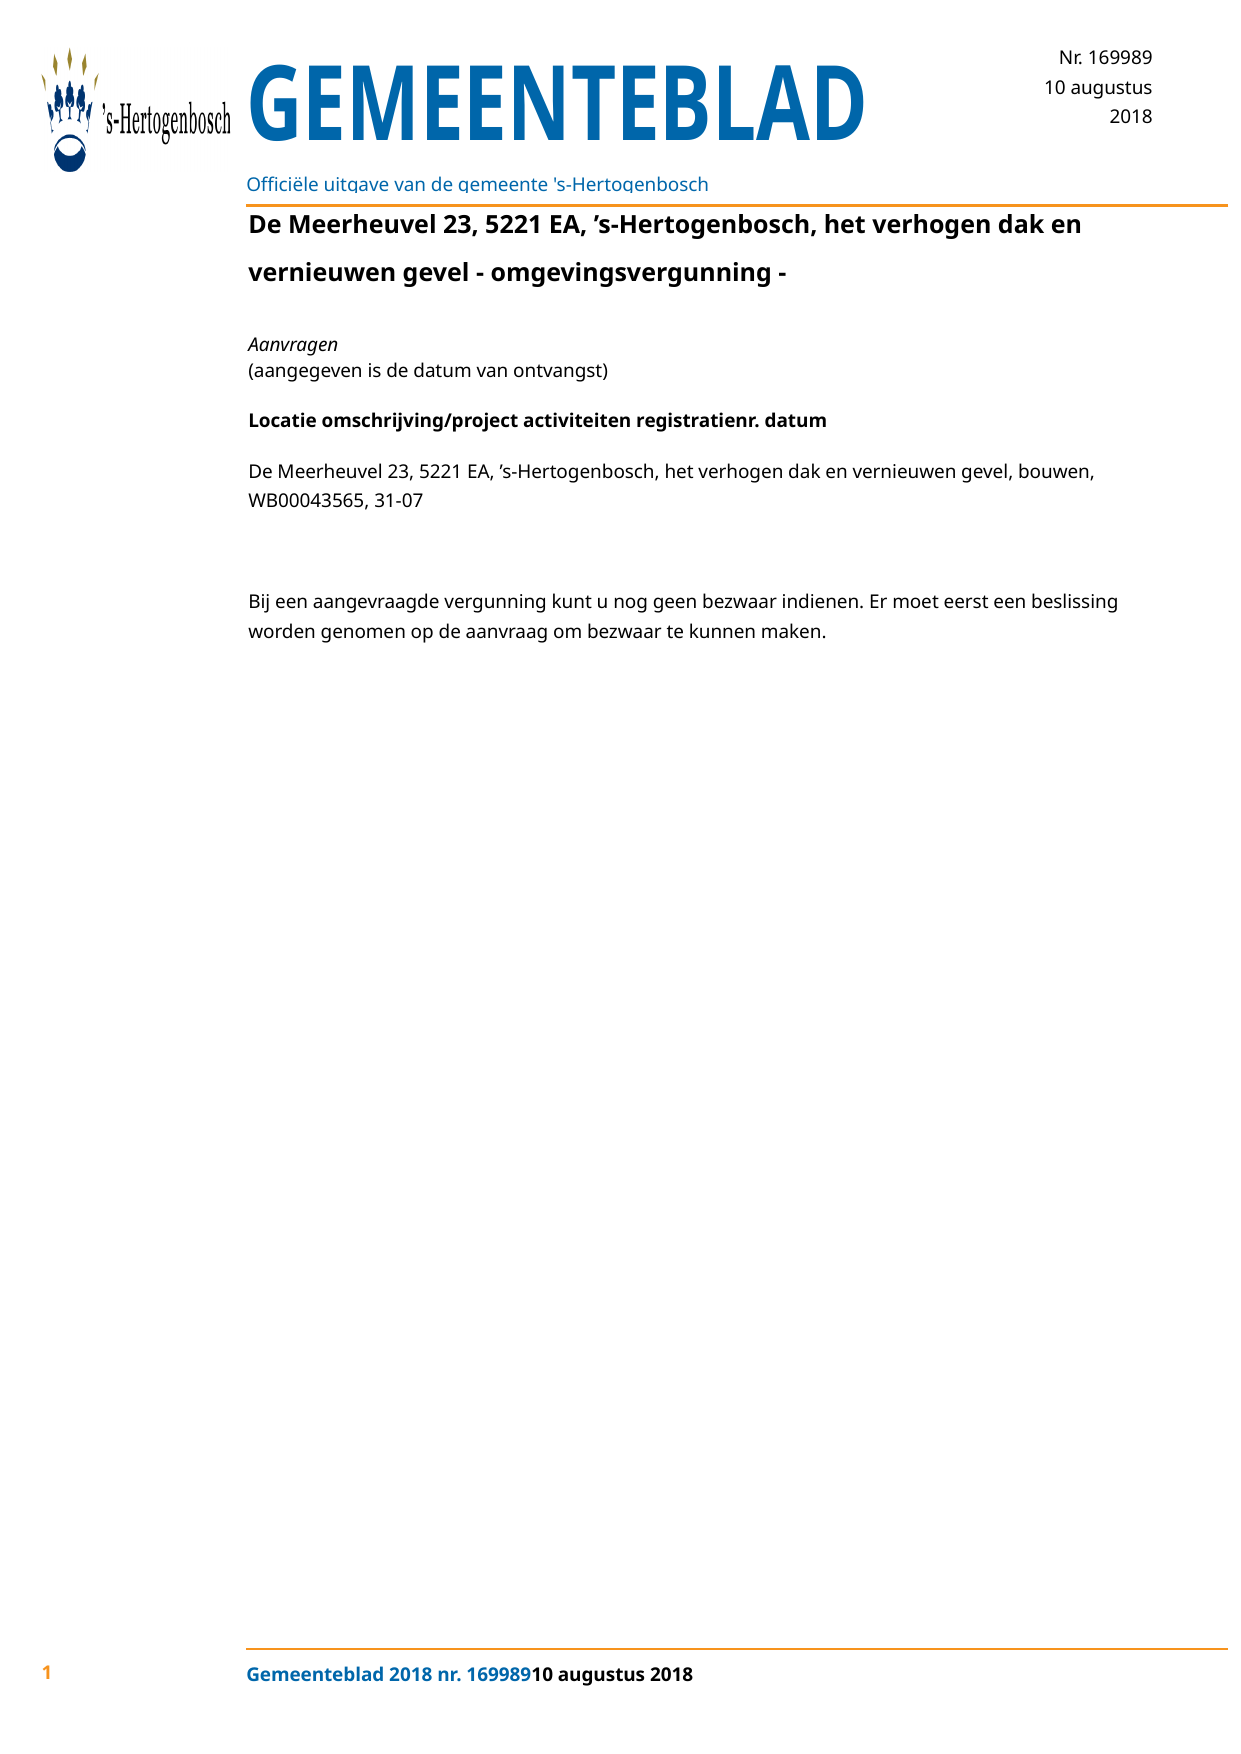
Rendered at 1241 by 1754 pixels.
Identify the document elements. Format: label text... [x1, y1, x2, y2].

picture [41, 47, 231, 172]
text De Meerheuvel 23, 5221 EA, ’s-Hertogenbosch, het verhogen dak en vernieuwen gevel - omgevingsvergunning - [248, 207, 1152, 288]
text De Meerheuvel 23, 5221 EA, ’s-Hertogenbosch, het verhogen dak en vernieuwen gevel, bouwen, WB00043565, 31-07 [248, 458, 1152, 513]
text Locatie omschrijving/project activiteiten registratienr. datum [248, 408, 1152, 433]
text Aanvragen [248, 331, 1152, 357]
text Bij een aangevraagde vergunning kunt u nog geen bezwaar indienen. Er moet eerst een beslissing worden genomen op de aanvraag om bezwaar te kunnen maken. [248, 588, 1152, 644]
text (aangegeven is de datum van ontvangst) [248, 357, 1152, 383]
